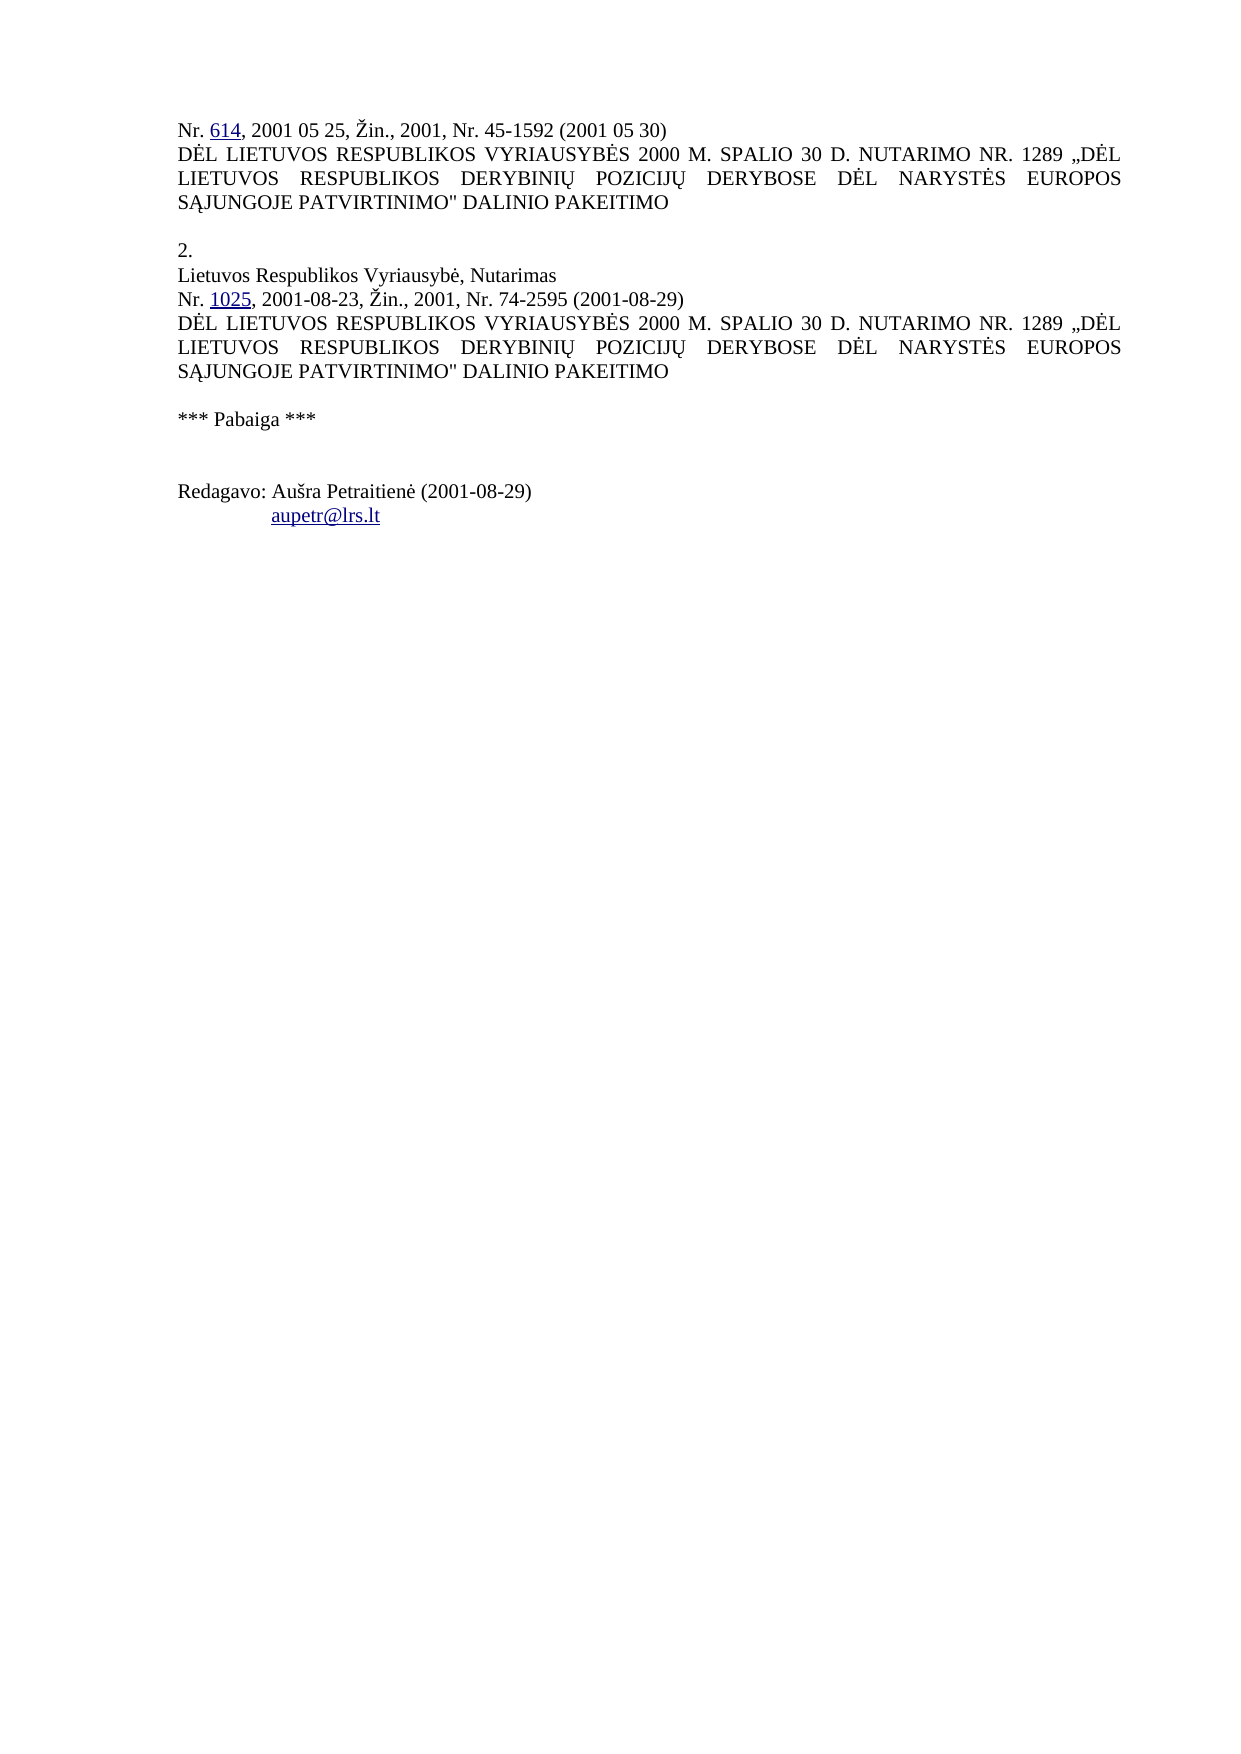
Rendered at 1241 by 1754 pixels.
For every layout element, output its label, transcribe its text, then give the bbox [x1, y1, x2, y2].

text DĖL LIETUVOS RESPUBLIKOS VYRIAUSYBĖS 2000 M. SPALIO 30 D. NUTARIMO NR. 1289 „DĖL LIETUVOS RESPUBLIKOS DERYBINIŲ POZICIJŲ DERYBOSE DĖL NARYSTĖS EUROPOS SĄJUNGOJE PATVIRTINIMO" DALINIO PAKEITIMO [177, 311, 1122, 383]
text DĖL LIETUVOS RESPUBLIKOS VYRIAUSYBĖS 2000 M. SPALIO 30 D. NUTARIMO NR. 1289 „DĖL LIETUVOS RESPUBLIKOS DERYBINIŲ POZICIJŲ DERYBOSE DĖL NARYSTĖS EUROPOS SĄJUNGOJE PATVIRTINIMO" DALINIO PAKEITIMO [177, 142, 1122, 214]
text Nr. 1025, 2001-08-23, Žin., 2001, Nr. 74-2595 (2001-08-29) [177, 287, 1122, 311]
text Redagavo: Aušra Petraitienė (2001-08-29) [177, 479, 1122, 503]
text Lietuvos Respublikos Vyriausybė, Nutarimas [177, 262, 1122, 287]
text *** Pabaiga *** [177, 407, 1122, 431]
text 2. [177, 238, 1122, 262]
text aupetr@lrs.lt [177, 503, 1122, 527]
text Nr. 614, 2001 05 25, Žin., 2001, Nr. 45-1592 (2001 05 30) [177, 118, 1122, 142]
